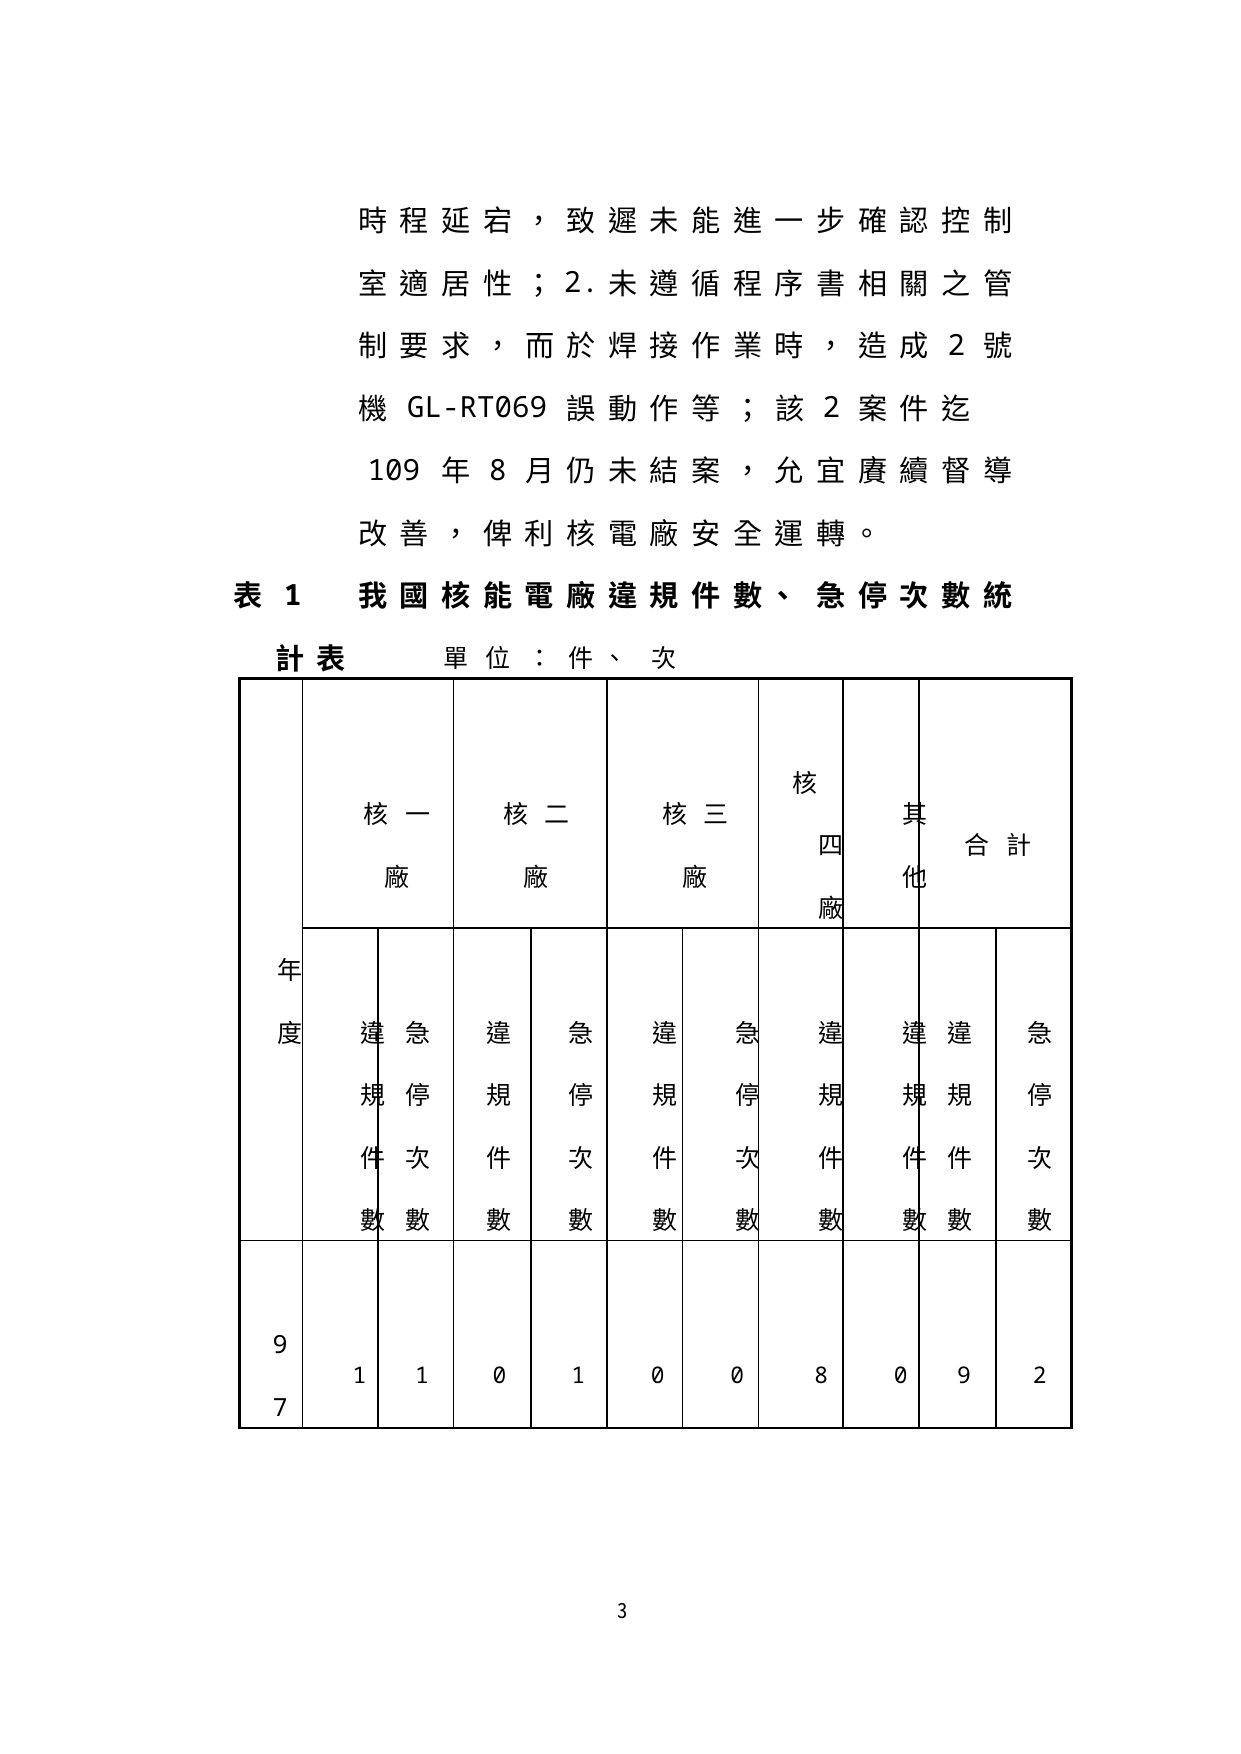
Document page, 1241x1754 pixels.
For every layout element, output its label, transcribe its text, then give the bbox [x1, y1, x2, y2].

table_cell 0 [608, 1241, 682, 1427]
table_header 年度 [241, 680, 302, 1240]
table_cell 急停次數 [997, 929, 1070, 1240]
table_header 核二廠 [454, 680, 606, 927]
table_cell 急停次數 [379, 929, 453, 1240]
table_cell 違規件數 [303, 929, 377, 1240]
table_header 核一廠 [303, 680, 453, 927]
table_cell 1 [303, 1241, 377, 1427]
table_cell 8 [759, 1241, 842, 1427]
table_cell 97 [241, 1241, 302, 1427]
table_header 其他 [844, 680, 918, 927]
table_cell 急停次數 [532, 929, 606, 1240]
table_cell 0 [683, 1241, 758, 1427]
text 時程延宕，致遲未能進一步確認控制室適居性；2.未遵循程序書相關之管制要求，而於焊接作業時，造成2號機GL-RT069誤動作等；該2案件迄109年8月仍未結案，允宜賡續督導改善，俾利核電廠安全運轉。 [286, 177, 1018, 552]
table_cell 違規件數 [454, 929, 530, 1240]
table_header 核三廠 [608, 680, 758, 927]
text 表1 我國核能電廠違規件數、急停次數統計表 單位：件、次 [227, 552, 1018, 677]
table_cell 違規件數 [608, 929, 682, 1240]
table_cell 1 [532, 1241, 606, 1427]
table_cell 0 [454, 1241, 530, 1427]
table_header 核四廠 [759, 680, 842, 927]
table_cell 違規件數 [920, 929, 995, 1240]
table_cell 9 [920, 1241, 995, 1427]
table_cell 2 [997, 1241, 1070, 1427]
table_cell 0 [844, 1241, 918, 1427]
table_cell 違規件數 [759, 929, 842, 1240]
table_cell 急停次數 [683, 929, 758, 1240]
table_cell 違規件數 [844, 929, 918, 1240]
table_header 合計 [920, 680, 1070, 927]
table_cell 1 [379, 1241, 453, 1427]
